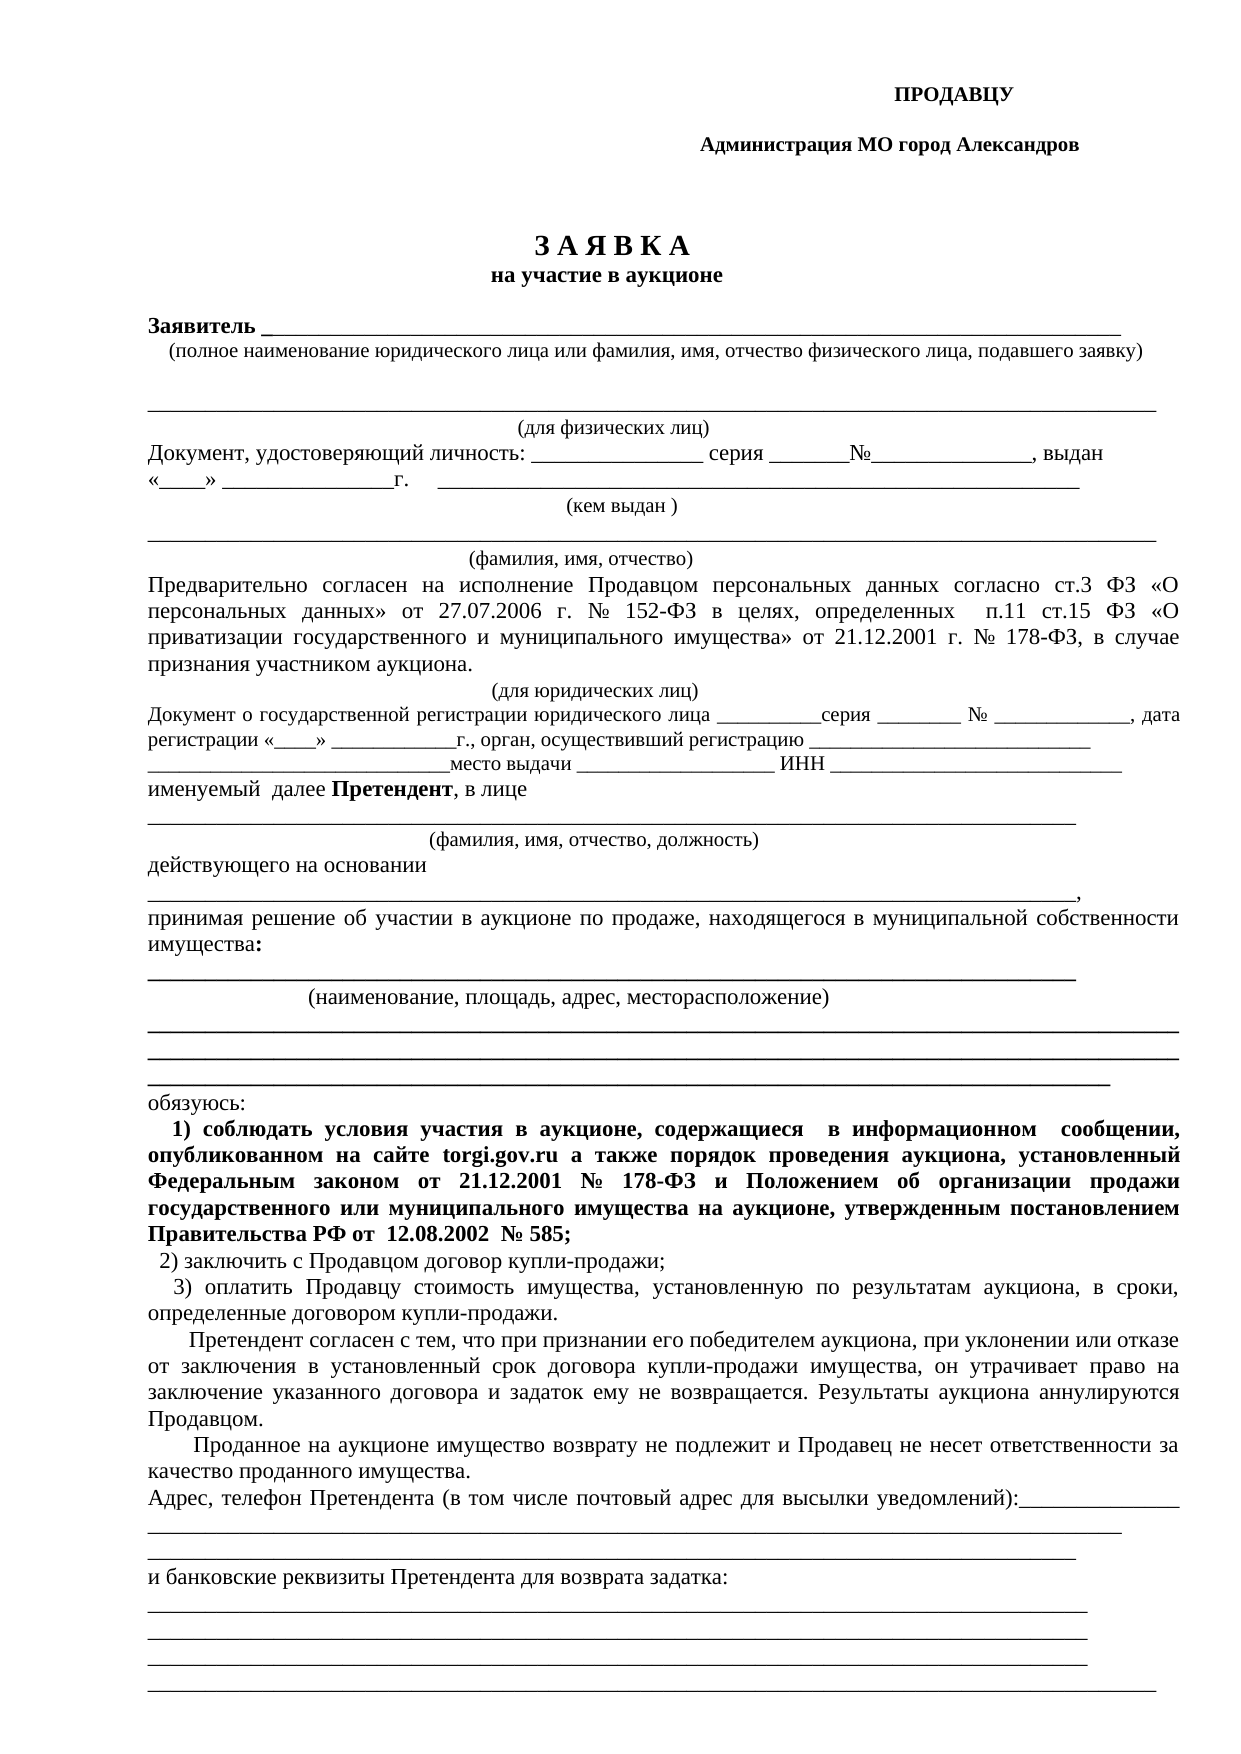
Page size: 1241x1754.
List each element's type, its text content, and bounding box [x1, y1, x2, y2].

text (кем выдан ) [148, 492, 1181, 518]
text _________________________________________________________________________________, [148, 878, 1181, 904]
text 3) оплатить Продавцу стоимость имущества, установленную по результатам аукциона, в сроки, определенные договором купли-продажи. [148, 1273, 1181, 1326]
text Проданное на аукционе имущество возврату не подлежит и Продавец не несет ответственности за качество проданного имущества. [148, 1431, 1181, 1484]
text именуемый далее Претендент, в лице [148, 774, 1181, 801]
text __________________________________________________________________________________ [148, 1642, 1181, 1668]
text (фамилия, имя, отчество) [148, 544, 1181, 571]
text ________________________________________________________________________________________ [148, 1668, 1181, 1695]
text (полное наименование юридического лица или фамилия, имя, отчество физического лица, подавшего заявку) [148, 338, 1181, 362]
text ________________________________________________________________________________________________________________________________________________________________________________________________________________________________________________________________________ [148, 1009, 1181, 1088]
text Документ, удостоверяющий личность: _______________ серия _______№______________, выдан [148, 439, 1181, 465]
text (фамилия, имя, отчество, должность) [148, 827, 1181, 851]
text Документ о государственной регистрации юридического лица __________серия ________ № _____________, дата регистрации «____» ____________г., орган, осуществивший регистрацию ___________________________ [148, 702, 1181, 751]
text ________________________________________________________________________________________ [148, 518, 1181, 544]
text «____» _______________г. ________________________________________________________ [148, 465, 1181, 492]
text _____________________________место выдачи ___________________ ИНН ____________________________ [148, 751, 1181, 774]
text Заявитель ___________________________________________________________________________ [148, 312, 1181, 338]
text 1) соблюдать условия участия в аукционе, содержащиеся в информационном сообщении, опубликованном на сайте torgi.gov.ru а также порядок проведения аукциона, установленный Федеральным законом от 21.12.2001 № 178-ФЗ и Положением об организации продажи государственного или муниципального имущества на аукционе, утвержденным постановлением Правительства РФ от 12.08.2002 № 585; [148, 1115, 1181, 1247]
text на участие в аукционе [148, 261, 1181, 288]
text ________________________________________________________________________________________ [148, 388, 1181, 415]
text _________________________________________________________________________________ [148, 957, 1181, 983]
text принимая решение об участии в аукционе по продаже, находящегося в муниципальной собственности имущества: [148, 904, 1181, 957]
text обязуюсь: [148, 1088, 1181, 1115]
text (для физических лиц) [148, 415, 1181, 439]
text 2) заключить с Продавцом договор купли-продажи; [148, 1247, 1181, 1273]
text Администрация МО город Александров [148, 131, 1181, 156]
text действующего на основании [148, 851, 1181, 878]
text ПРОДАВЦУ [148, 74, 1181, 107]
text (для юридических лиц) [148, 676, 1181, 702]
text __________________________________________________________________________________ [148, 1616, 1181, 1642]
text (наименование, площадь, адрес, месторасположение) [148, 983, 1181, 1009]
text Претендент согласен с тем, что при признании его победителем аукциона, при уклонении или отказе от заключения в установленный срок договора купли-продажи имущества, он утрачивает право на заключение указанного договора и задаток ему не возвращается. Результаты аукциона аннулируются Продавцом. [148, 1326, 1181, 1431]
text _________________________________________________________________________________ [148, 801, 1181, 827]
text __________________________________________________________________________________ [148, 1589, 1181, 1616]
text и банковские реквизиты Претендента для возврата задатка: [148, 1563, 1181, 1589]
text Предварительно согласен на исполнение Продавцом персональных данных согласно ст.3 ФЗ «О персональных данных» от 27.07.2006 г. № 152-ФЗ в целях, определенных п.11 ст.15 ФЗ «О приватизации государственного и муниципального имущества» от 21.12.2001 г. № 178-ФЗ, в случае признания участником аукциона. [148, 571, 1181, 676]
text Адрес, телефон Претендента (в том числе почтовый адрес для высылки уведомлений):______________ _____________________________________________________________________________________ _________________________________________________________________________________ [148, 1484, 1181, 1563]
text З А Я В К А [148, 228, 1181, 261]
